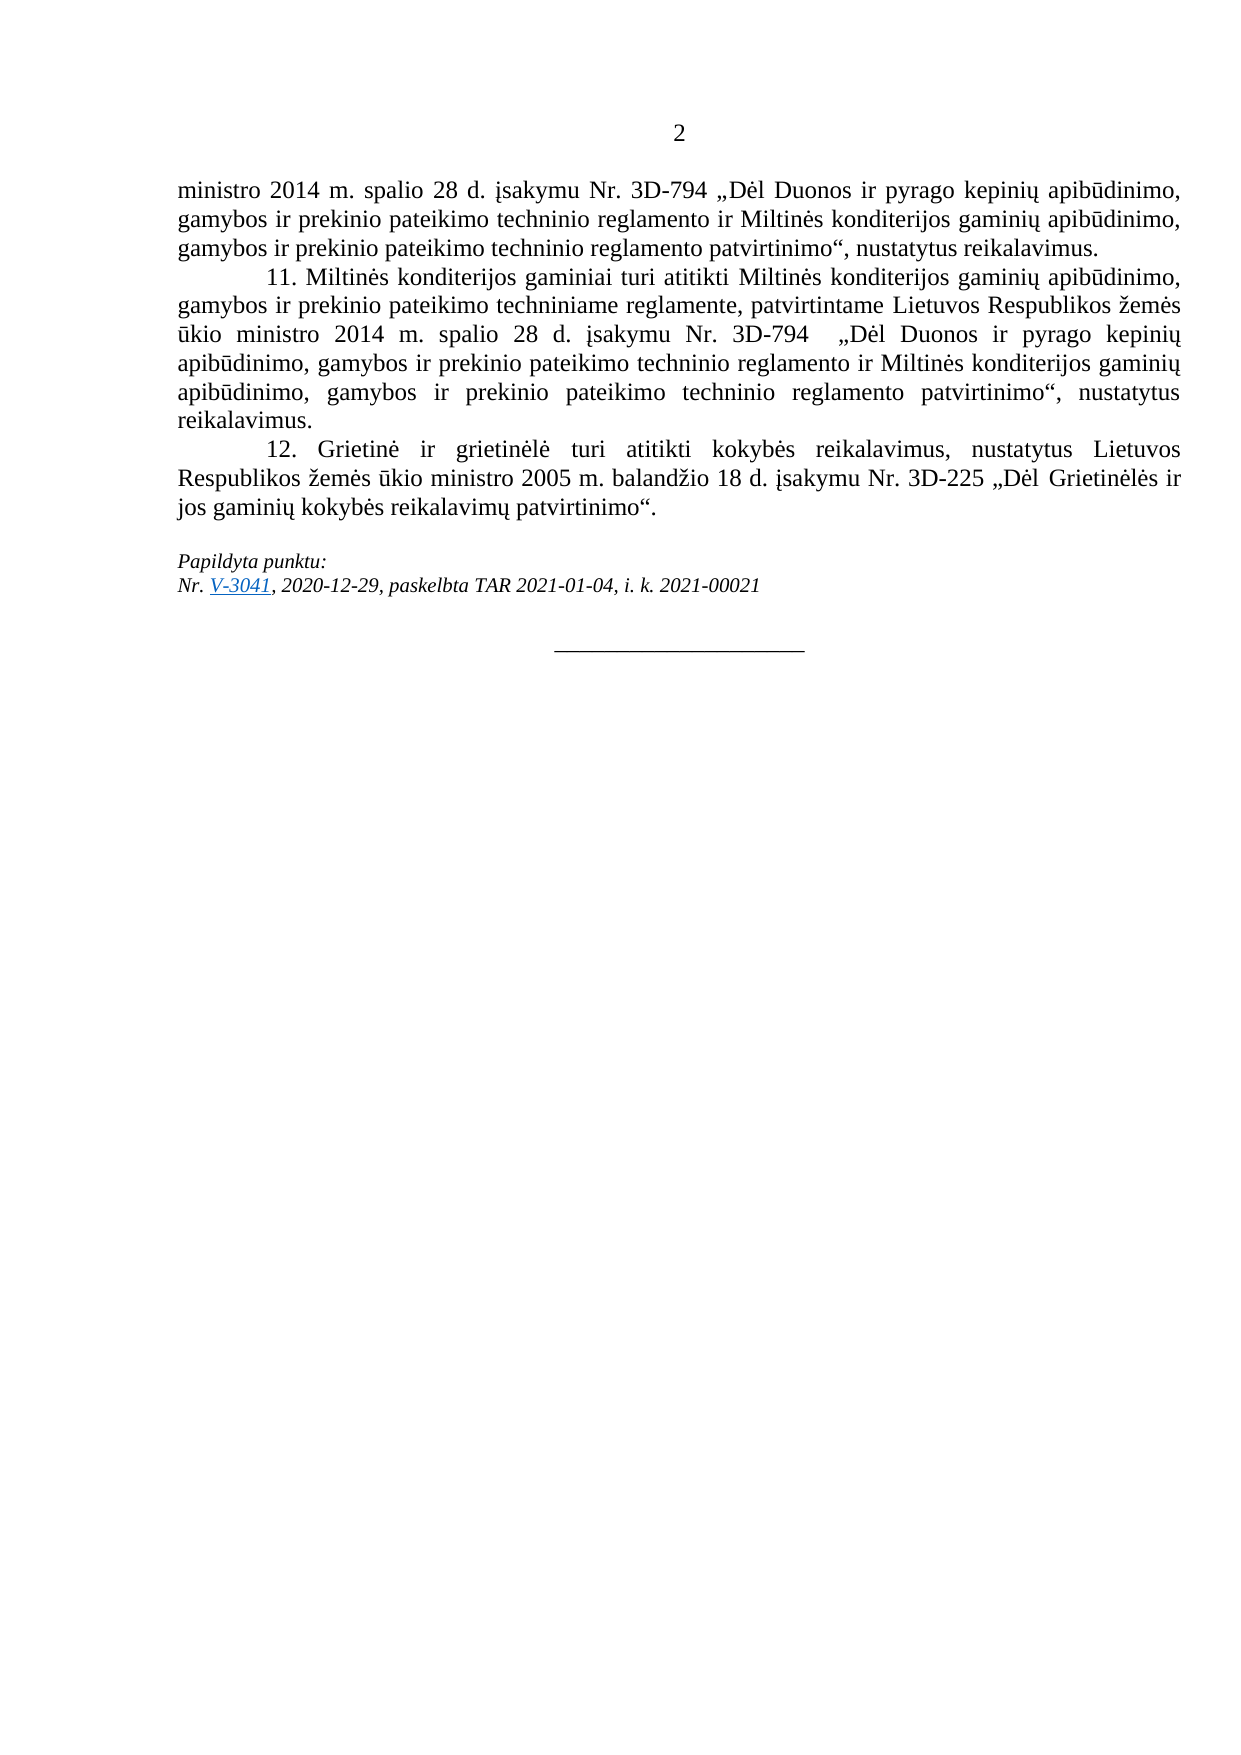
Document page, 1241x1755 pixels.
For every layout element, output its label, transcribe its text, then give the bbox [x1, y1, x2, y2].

text Nr. V-3041, 2020-12-29, paskelbta TAR 2021-01-04, i. k. 2021-00021 [177, 573, 1181, 597]
text 12. Grietinė ir grietinėlė turi atitikti kokybės reikalavimus, nustatytus Lietuvos Respublikos žemės ūkio ministro 2005 m. balandžio 18 d. įsakymu Nr. 3D-225 „Dėl Grietinėlės ir jos gaminių kokybės reikalavimų patvirtinimo“. [177, 434, 1181, 521]
text ____________________ [177, 626, 1181, 655]
text ministro 2014 m. spalio 28 d. įsakymu Nr. 3D-794 „Dėl Duonos ir pyrago kepinių apibūdinimo, gamybos ir prekinio pateikimo techninio reglamento ir Miltinės konditerijos gaminių apibūdinimo, gamybos ir prekinio pateikimo techninio reglamento patvirtinimo“, nustatytus reikalavimus. [177, 176, 1181, 262]
text 11. Miltinės konditerijos gaminiai turi atitikti Miltinės konditerijos gaminių apibūdinimo, gamybos ir prekinio pateikimo techniniame reglamente, patvirtintame Lietuvos Respublikos žemės ūkio ministro 2014 m. spalio 28 d. įsakymu Nr. 3D-794 „Dėl Duonos ir pyrago kepinių apibūdinimo, gamybos ir prekinio pateikimo techninio reglamento ir Miltinės konditerijos gaminių apibūdinimo, gamybos ir prekinio pateikimo techninio reglamento patvirtinimo“, nustatytus reikalavimus. [177, 262, 1181, 434]
text Papildyta punktu: [177, 549, 1181, 573]
